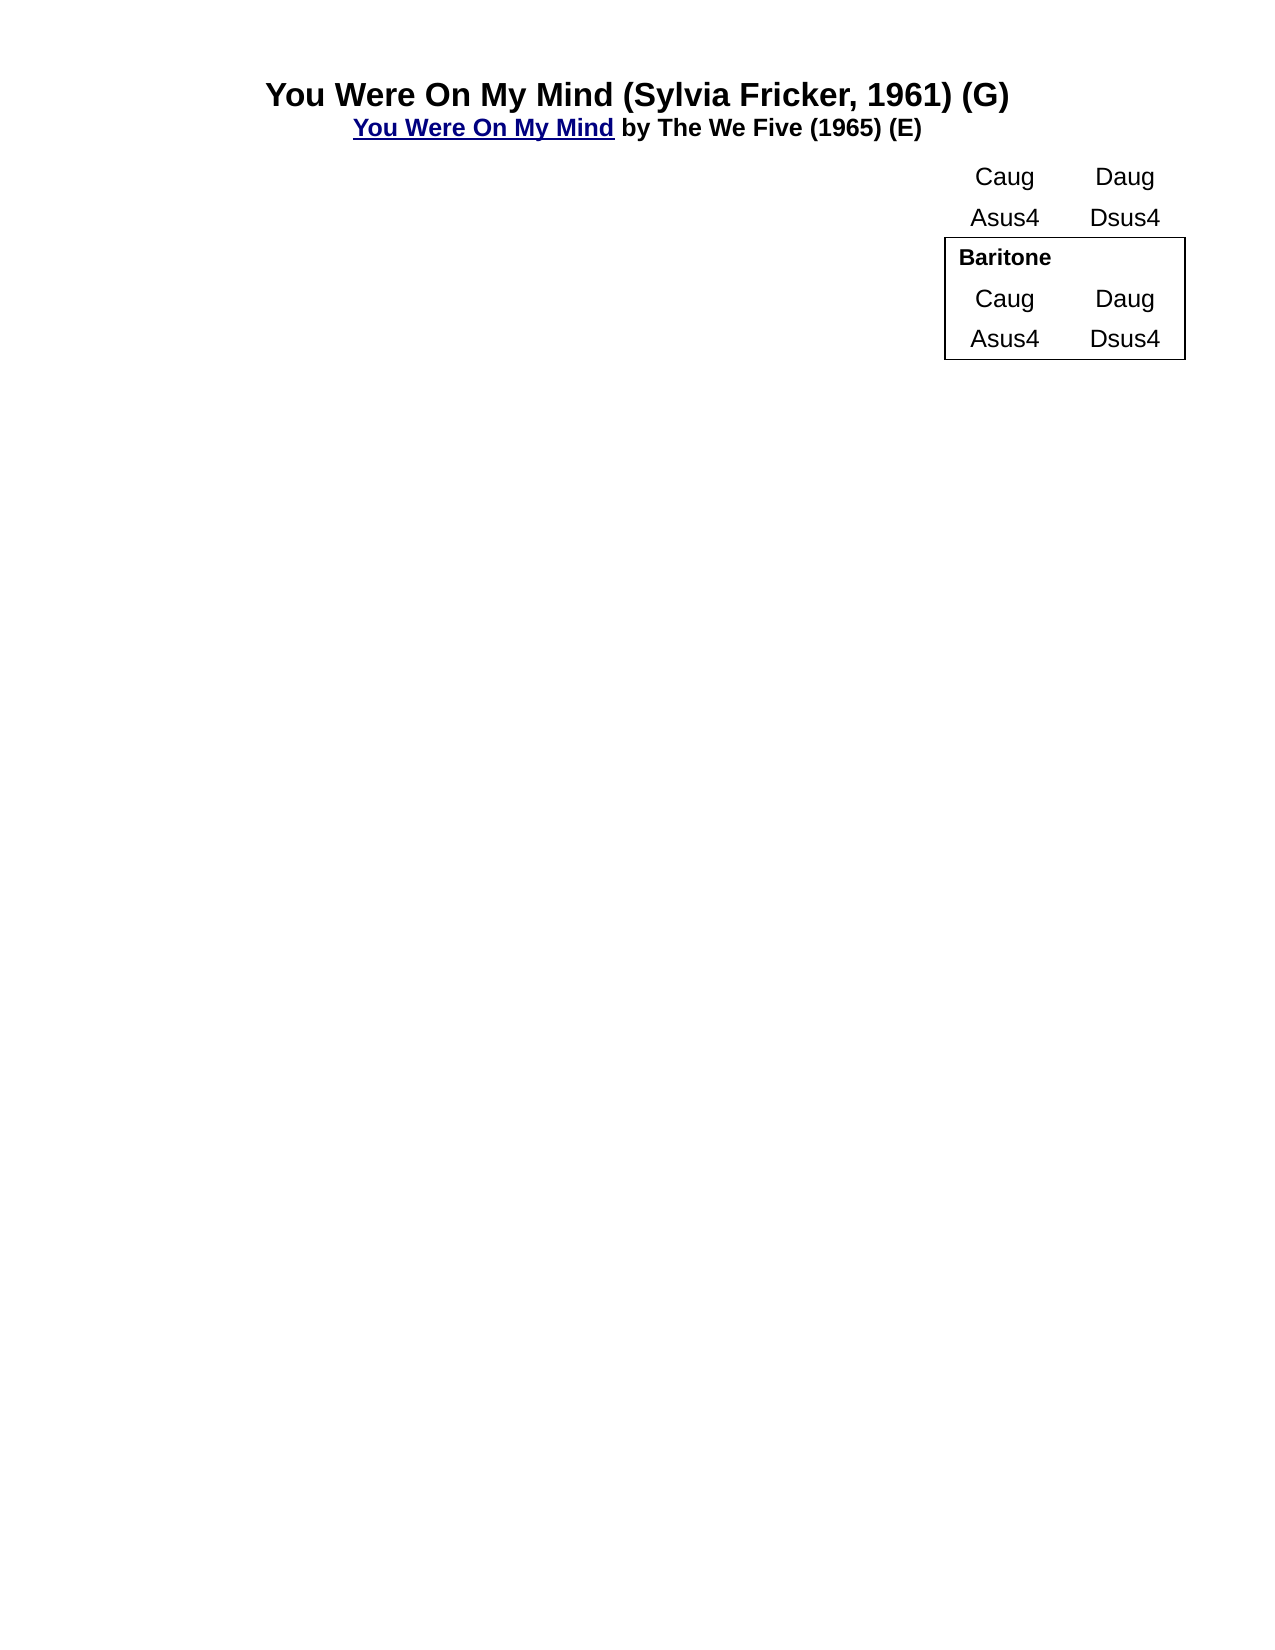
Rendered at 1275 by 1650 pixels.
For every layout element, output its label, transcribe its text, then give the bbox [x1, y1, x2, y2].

table_header Daug [1065, 157, 1185, 197]
table_cell Baritone [946, 238, 1065, 278]
table_cell [1065, 238, 1184, 278]
table_cell Caug [946, 278, 1065, 318]
table_cell Asus4 [946, 319, 1065, 359]
table_cell [945, 360, 1065, 376]
table_cell Dsus4 [1065, 319, 1184, 359]
table_cell Asus4 [945, 197, 1065, 237]
table_cell [1065, 360, 1185, 376]
table_cell Dsus4 [1065, 197, 1185, 237]
table_header [90, 157, 945, 376]
table_header Caug [945, 157, 1065, 197]
text You Were On My Mind by The We Five (1965) (E) [90, 113, 1185, 142]
text You Were On My Mind (Sylvia Fricker, 1961) (G) [90, 75, 1185, 113]
table_cell Daug [1065, 278, 1184, 318]
